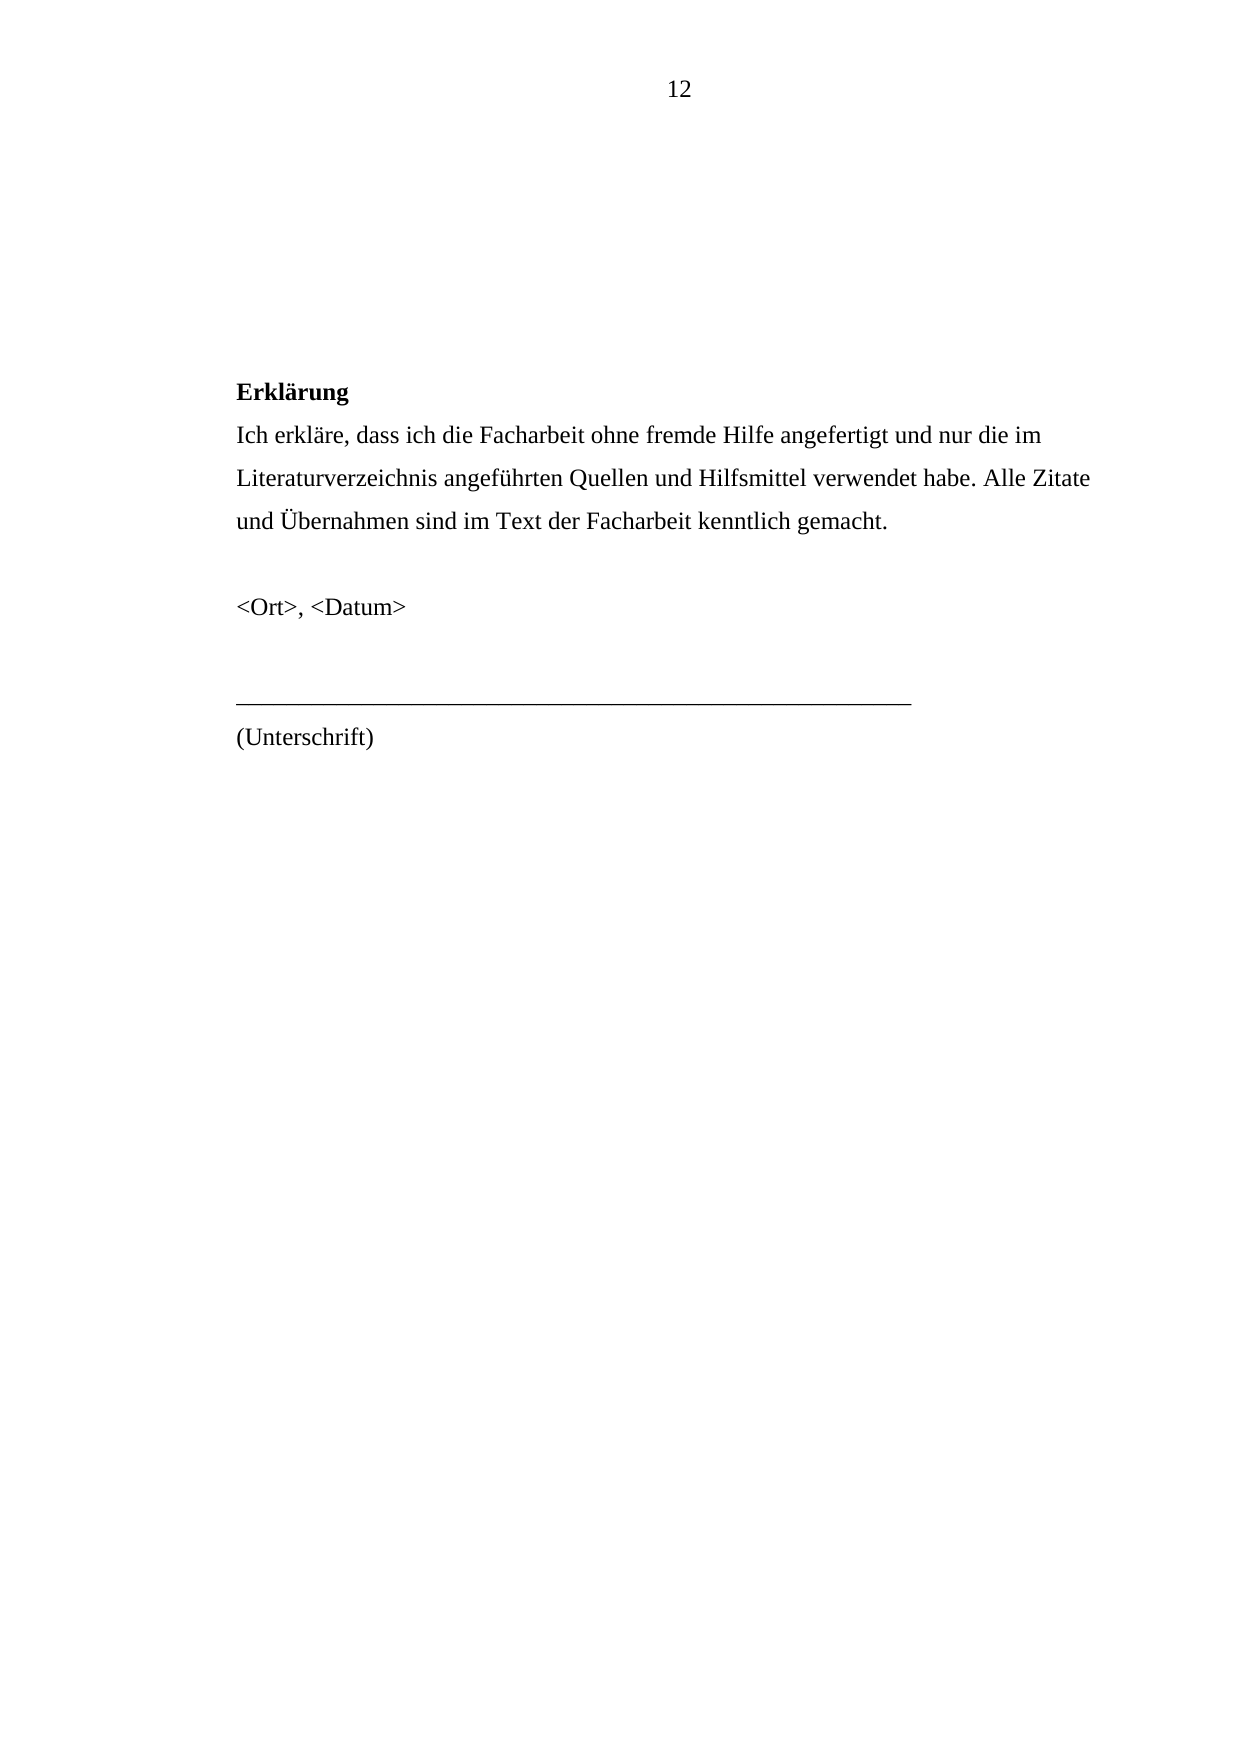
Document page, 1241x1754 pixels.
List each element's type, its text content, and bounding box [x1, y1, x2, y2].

text Erklärung [236, 377, 1122, 406]
text ______________________________________________________ (Unterschrift) [236, 679, 1122, 751]
text Ich erkläre, dass ich die Facharbeit ohne fremde Hilfe angefertigt und nur die im Literaturverzeichnis angeführten Quellen und Hilfsmittel verwendet habe. Alle Zitate und Übernahmen sind im Text der Facharbeit kenntlich gemacht. [236, 420, 1122, 535]
text <Ort>, <Datum> [236, 592, 1122, 621]
